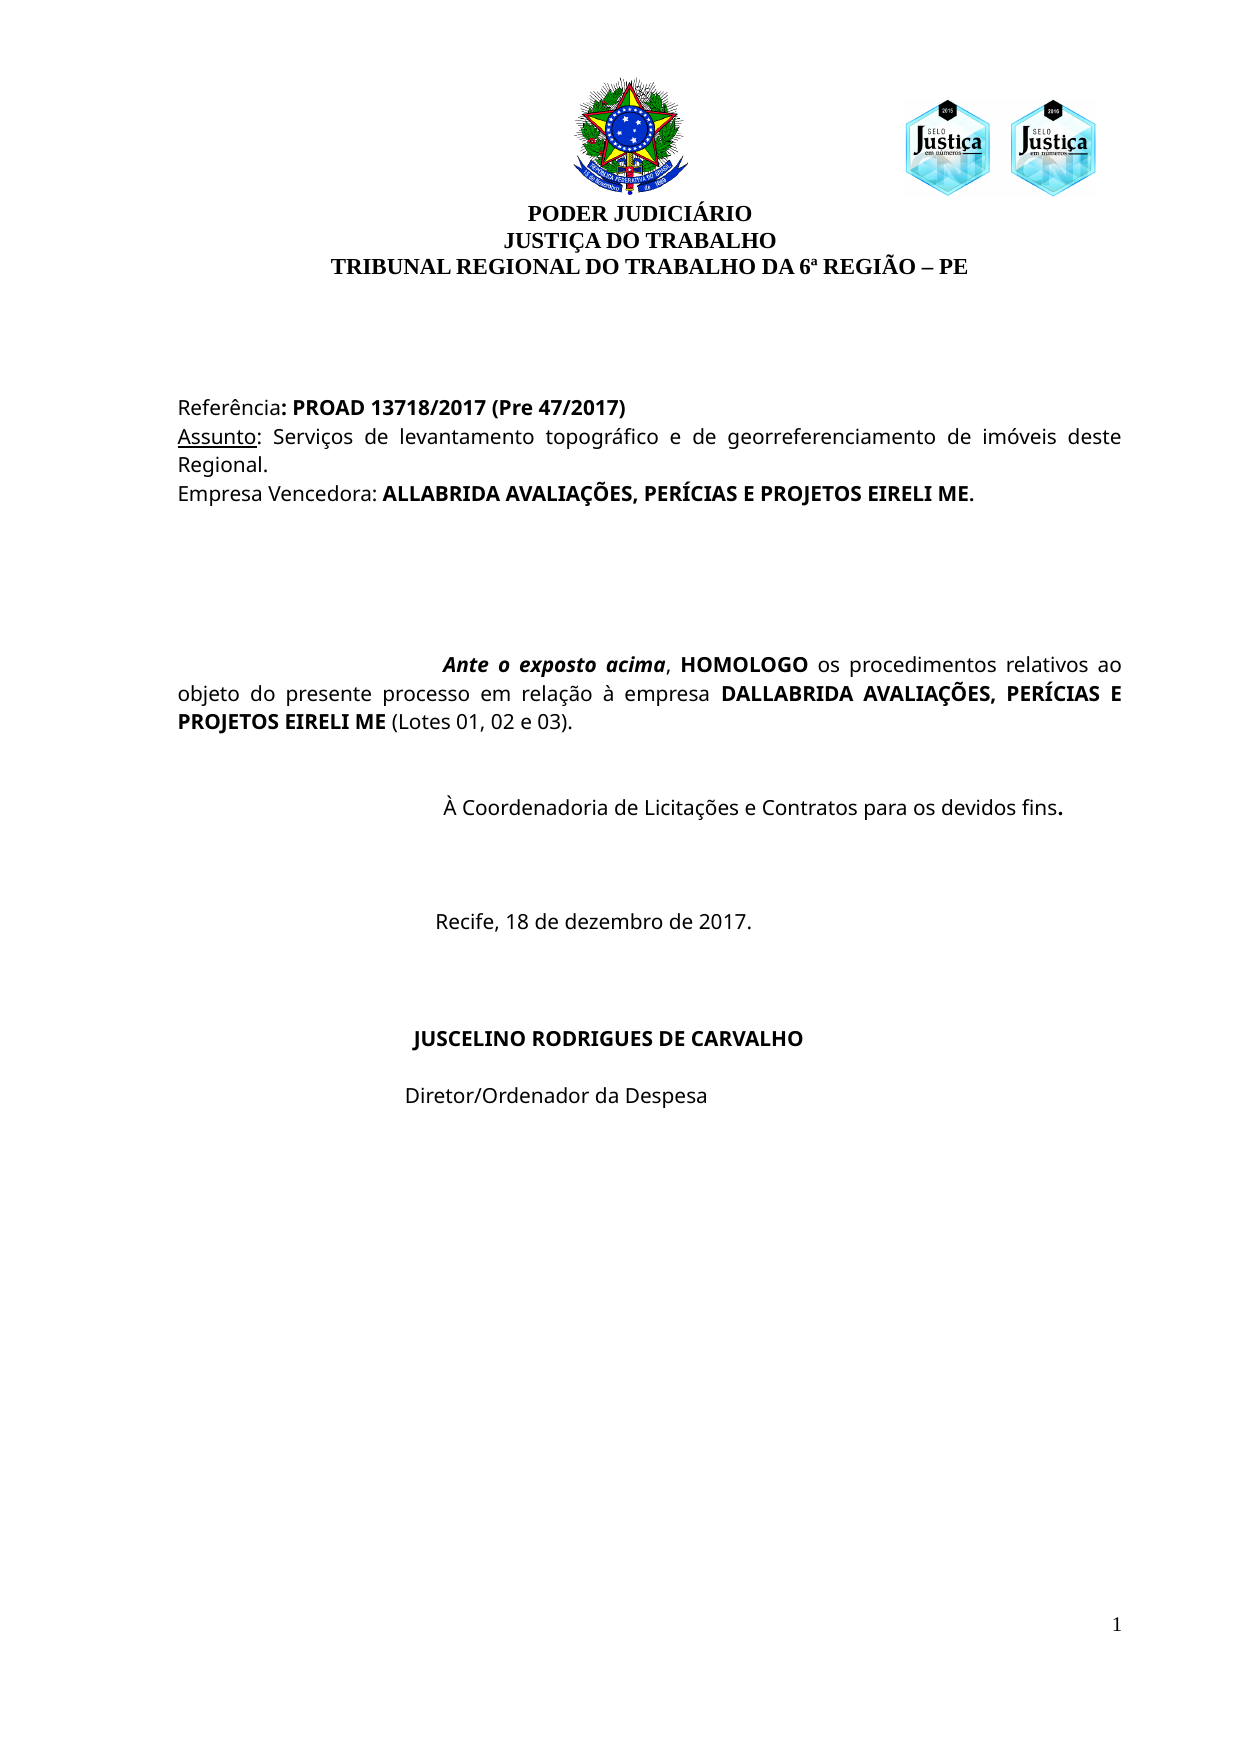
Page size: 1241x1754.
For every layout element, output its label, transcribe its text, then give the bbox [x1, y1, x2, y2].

text Referência: PROAD 13718/2017 (Pre 47/2017) [177, 393, 1122, 422]
text Recife, 18 de dezembro de 2017. [177, 907, 1122, 936]
text À Coordenadoria de Licitações e Contratos para os devidos fins. [177, 793, 1122, 821]
text Diretor/Ordenador da Despesa [177, 1082, 1122, 1110]
text Empresa Vencedora: ALLABRIDA AVALIAÇÕES, PERÍCIAS E PROJETOS EIRELI ME. [177, 479, 1122, 507]
picture [567, 75, 691, 197]
text Ante o exposto acima, HOMOLOGO os procedimentos relativos ao objeto do presente processo em relação à empresa DALLABRIDA AVALIAÇÕES, PERÍCIAS E PROJETOS EIRELI ME (Lotes 01, 02 e 03). [177, 651, 1122, 736]
picture [904, 99, 1097, 197]
text Assunto: Serviços de levantamento topográfico e de georreferenciamento de imóveis deste Regional. [177, 422, 1122, 479]
text JUSCELINO RODRIGUES DE CARVALHO [177, 1024, 1122, 1052]
